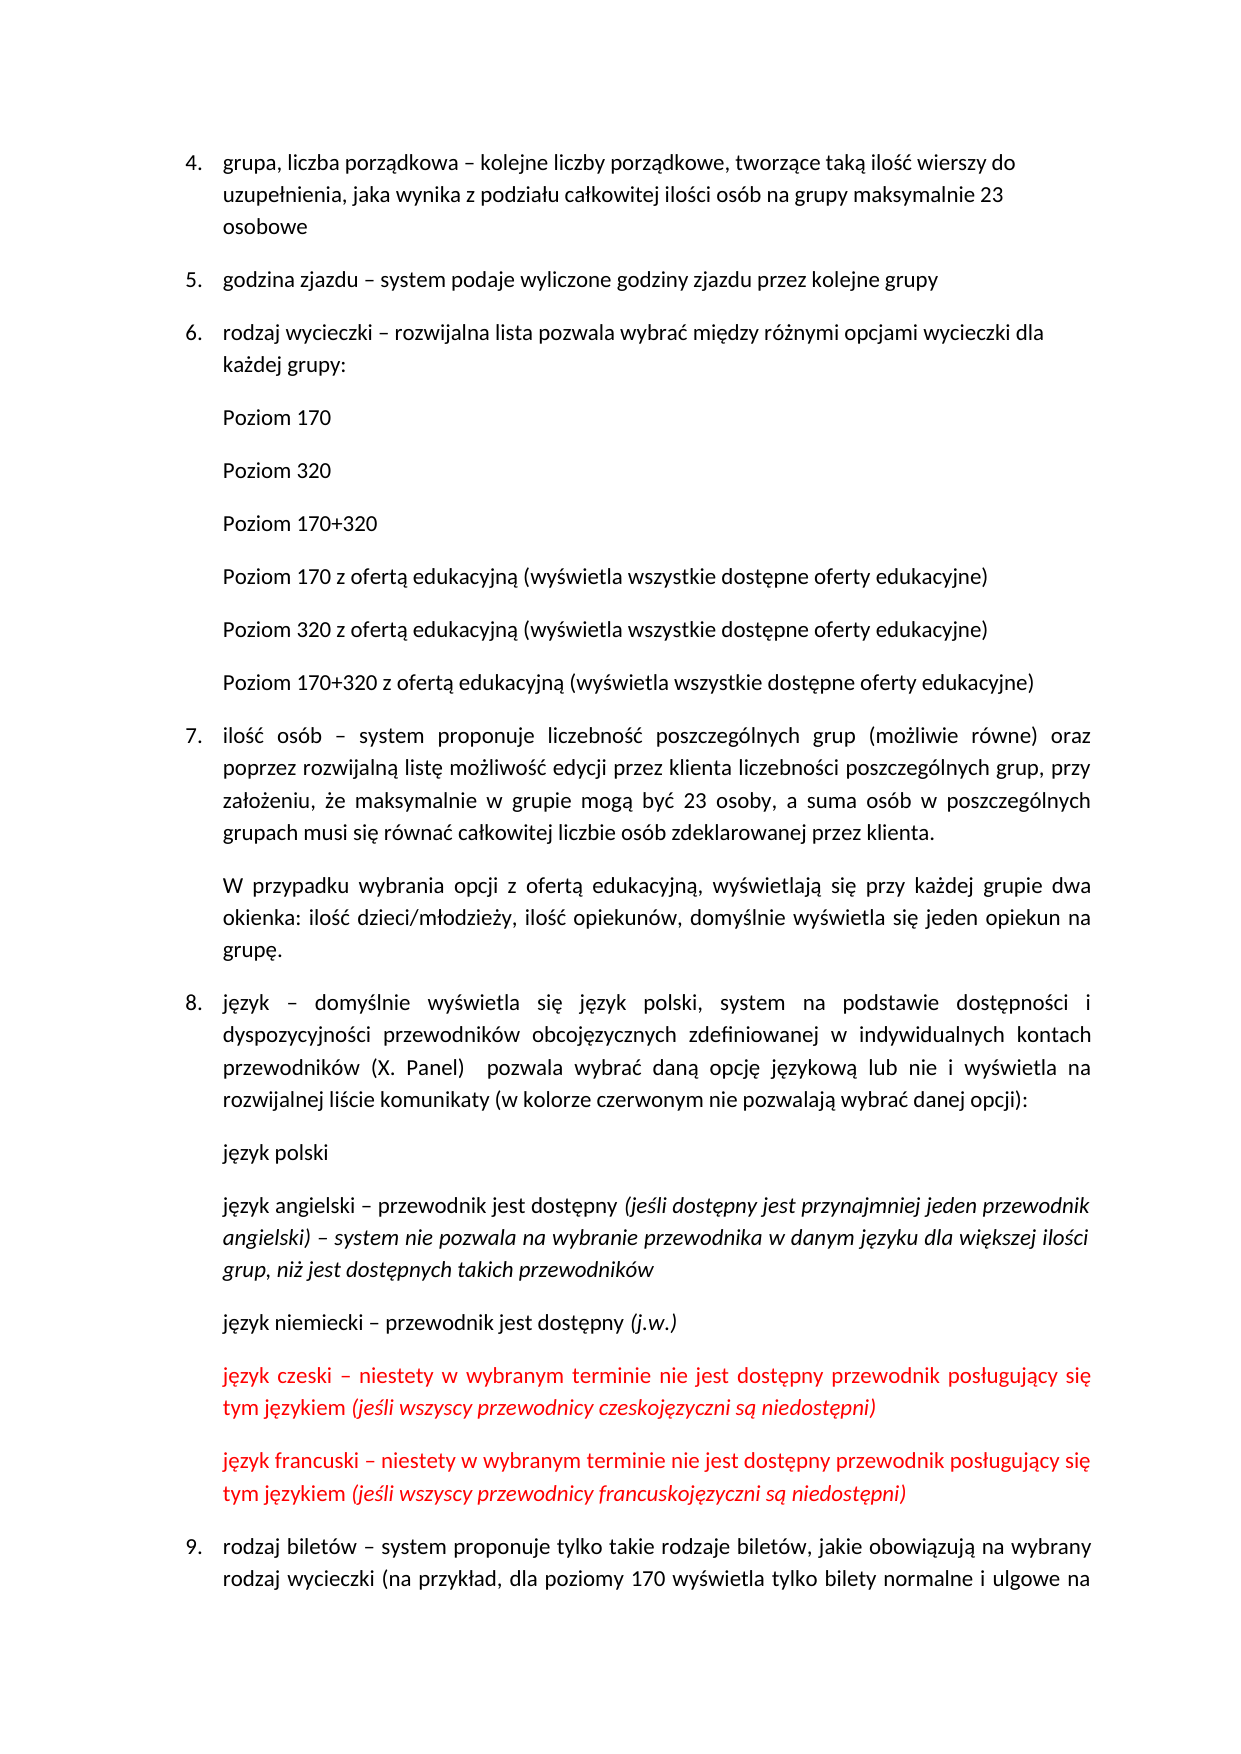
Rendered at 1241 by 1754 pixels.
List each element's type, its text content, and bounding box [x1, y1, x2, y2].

list grupa, liczba porządkowa – kolejne liczby porządkowe, tworzące taką ilość wierszy do uzupełnienia, jaka wynika z podziału całkowitej ilości osób na grupy maksymalnie 23 osobowe [185, 148, 1093, 240]
list Poziom 170 [223, 403, 1093, 431]
list język – domyślnie wyświetla się język polski, system na podstawie dostępności i dyspozycyjności przewodników obcojęzycznych zdefiniowanej w indywidualnych kontach przewodników (X. Panel) pozwala wybrać daną opcję językową lub nie i wyświetla na rozwijalnej liście komunikaty (w kolorze czerwonym nie pozwalają wybrać danej opcji): [185, 988, 1093, 1113]
list ilość osób – system proponuje liczebność poszczególnych grup (możliwie równe) oraz poprzez rozwijalną listę możliwość edycji przez klienta liczebności poszczególnych grup, przy założeniu, że maksymalnie w grupie mogą być 23 osoby, a suma osób w poszczególnych grupach musi się równać całkowitej liczbie osób zdeklarowanej przez klienta. [185, 721, 1093, 846]
list godzina zjazdu – system podaje wyliczone godziny zjazdu przez kolejne grupy [185, 265, 1093, 293]
list Poziom 170 z ofertą edukacyjną (wyświetla wszystkie dostępne oferty edukacyjne) [223, 562, 1093, 590]
list język niemiecki – przewodnik jest dostępny (j.w.) [223, 1308, 1093, 1336]
list rodzaj wycieczki – rozwijalna lista pozwala wybrać między różnymi opcjami wycieczki dla każdej grupy: [185, 318, 1093, 378]
list W przypadku wybrania opcji z ofertą edukacyjną, wyświetlają się przy każdej grupie dwa okienka: ilość dzieci/młodzieży, ilość opiekunów, domyślnie wyświetla się jeden opiekun na grupę. [223, 871, 1093, 963]
list język francuski – niestety w wybranym terminie nie jest dostępny przewodnik posługujący się tym językiem (jeśli wszyscy przewodnicy francuskojęzyczni są niedostępni) [223, 1447, 1093, 1507]
list język angielski – przewodnik jest dostępny (jeśli dostępny jest przynajmniej jeden przewodnik angielski) – system nie pozwala na wybranie przewodnika w danym języku dla większej ilości grup, niż jest dostępnych takich przewodników [223, 1191, 1093, 1283]
list Poziom 320 z ofertą edukacyjną (wyświetla wszystkie dostępne oferty edukacyjne) [223, 615, 1093, 643]
list Poziom 320 [223, 456, 1093, 484]
list język polski [223, 1138, 1093, 1166]
list język czeski – niestety w wybranym terminie nie jest dostępny przewodnik posługujący się tym językiem (jeśli wszyscy przewodnicy czeskojęzyczni są niedostępni) [223, 1361, 1093, 1422]
list Poziom 170+320 z ofertą edukacyjną (wyświetla wszystkie dostępne oferty edukacyjne) [223, 668, 1093, 696]
list rodzaj biletów – system proponuje tylko takie rodzaje biletów, jakie obowiązują na wybrany rodzaj wycieczki (na przykład, dla poziomy 170 wyświetla tylko bilety normalne i ulgowe na [185, 1532, 1093, 1592]
list Poziom 170+320 [223, 509, 1093, 537]
